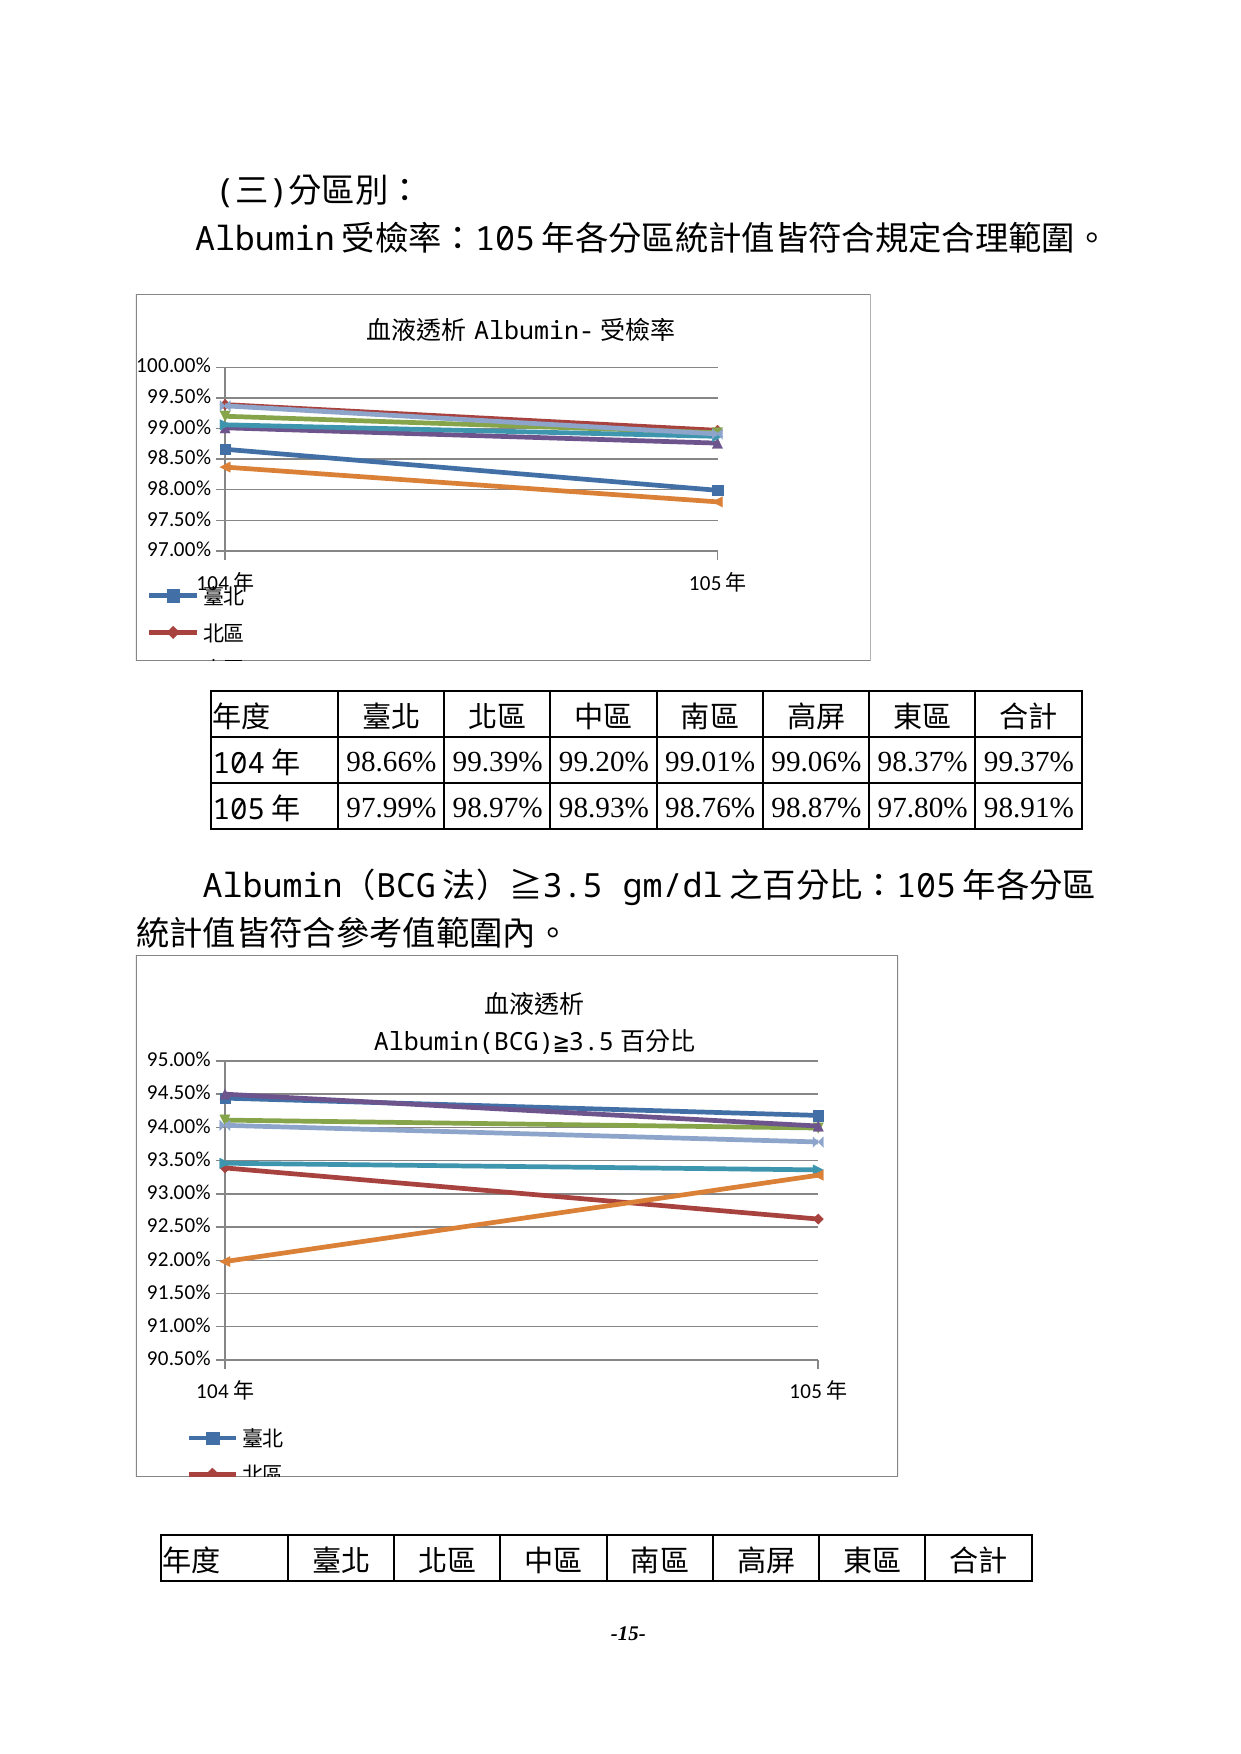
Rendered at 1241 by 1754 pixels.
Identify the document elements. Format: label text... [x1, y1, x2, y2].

table_header 高屏 [714, 1536, 818, 1580]
table_header 北區 [445, 692, 549, 736]
table_header 東區 [870, 692, 974, 736]
table_cell 99.20% [551, 738, 656, 782]
table_cell 99.06% [764, 738, 868, 782]
text Albumin（BCG法）≧3.5 gm/dl之百分比：105年各分區統計值皆符合參考值範圍內。 [136, 859, 1111, 955]
table_header 南區 [658, 692, 762, 736]
table_header 東區 [820, 1536, 924, 1580]
table_cell 97.80% [870, 784, 974, 828]
table_cell 98.37% [870, 738, 974, 782]
table_cell 98.76% [658, 784, 762, 828]
table_cell 104年 [212, 738, 337, 782]
table_cell 98.87% [764, 784, 868, 828]
table_header 中區 [551, 692, 656, 736]
table_header 臺北 [289, 1536, 393, 1580]
table_cell 98.97% [445, 784, 549, 828]
table_cell 97.99% [339, 784, 443, 828]
table_cell 99.37% [976, 738, 1081, 782]
table_header 高屏 [764, 692, 868, 736]
table_cell 99.01% [658, 738, 762, 782]
table_header 年度 [162, 1536, 287, 1580]
table_cell 98.91% [976, 784, 1081, 828]
table_header 南區 [608, 1536, 712, 1580]
table_header 北區 [395, 1536, 499, 1580]
text (三)分區別： [195, 163, 1111, 212]
table_cell 98.66% [339, 738, 443, 782]
table_cell 105年 [212, 784, 337, 828]
table_cell 99.39% [445, 738, 549, 782]
table_header 中區 [501, 1536, 606, 1580]
table_header 合計 [976, 692, 1081, 736]
text Albumin受檢率：105年各分區統計值皆符合規定合理範圍。 [195, 212, 1111, 260]
table_header 臺北 [339, 692, 443, 736]
table_header 合計 [926, 1536, 1031, 1580]
table_cell 98.93% [551, 784, 656, 828]
table_header 年度 [212, 692, 337, 736]
